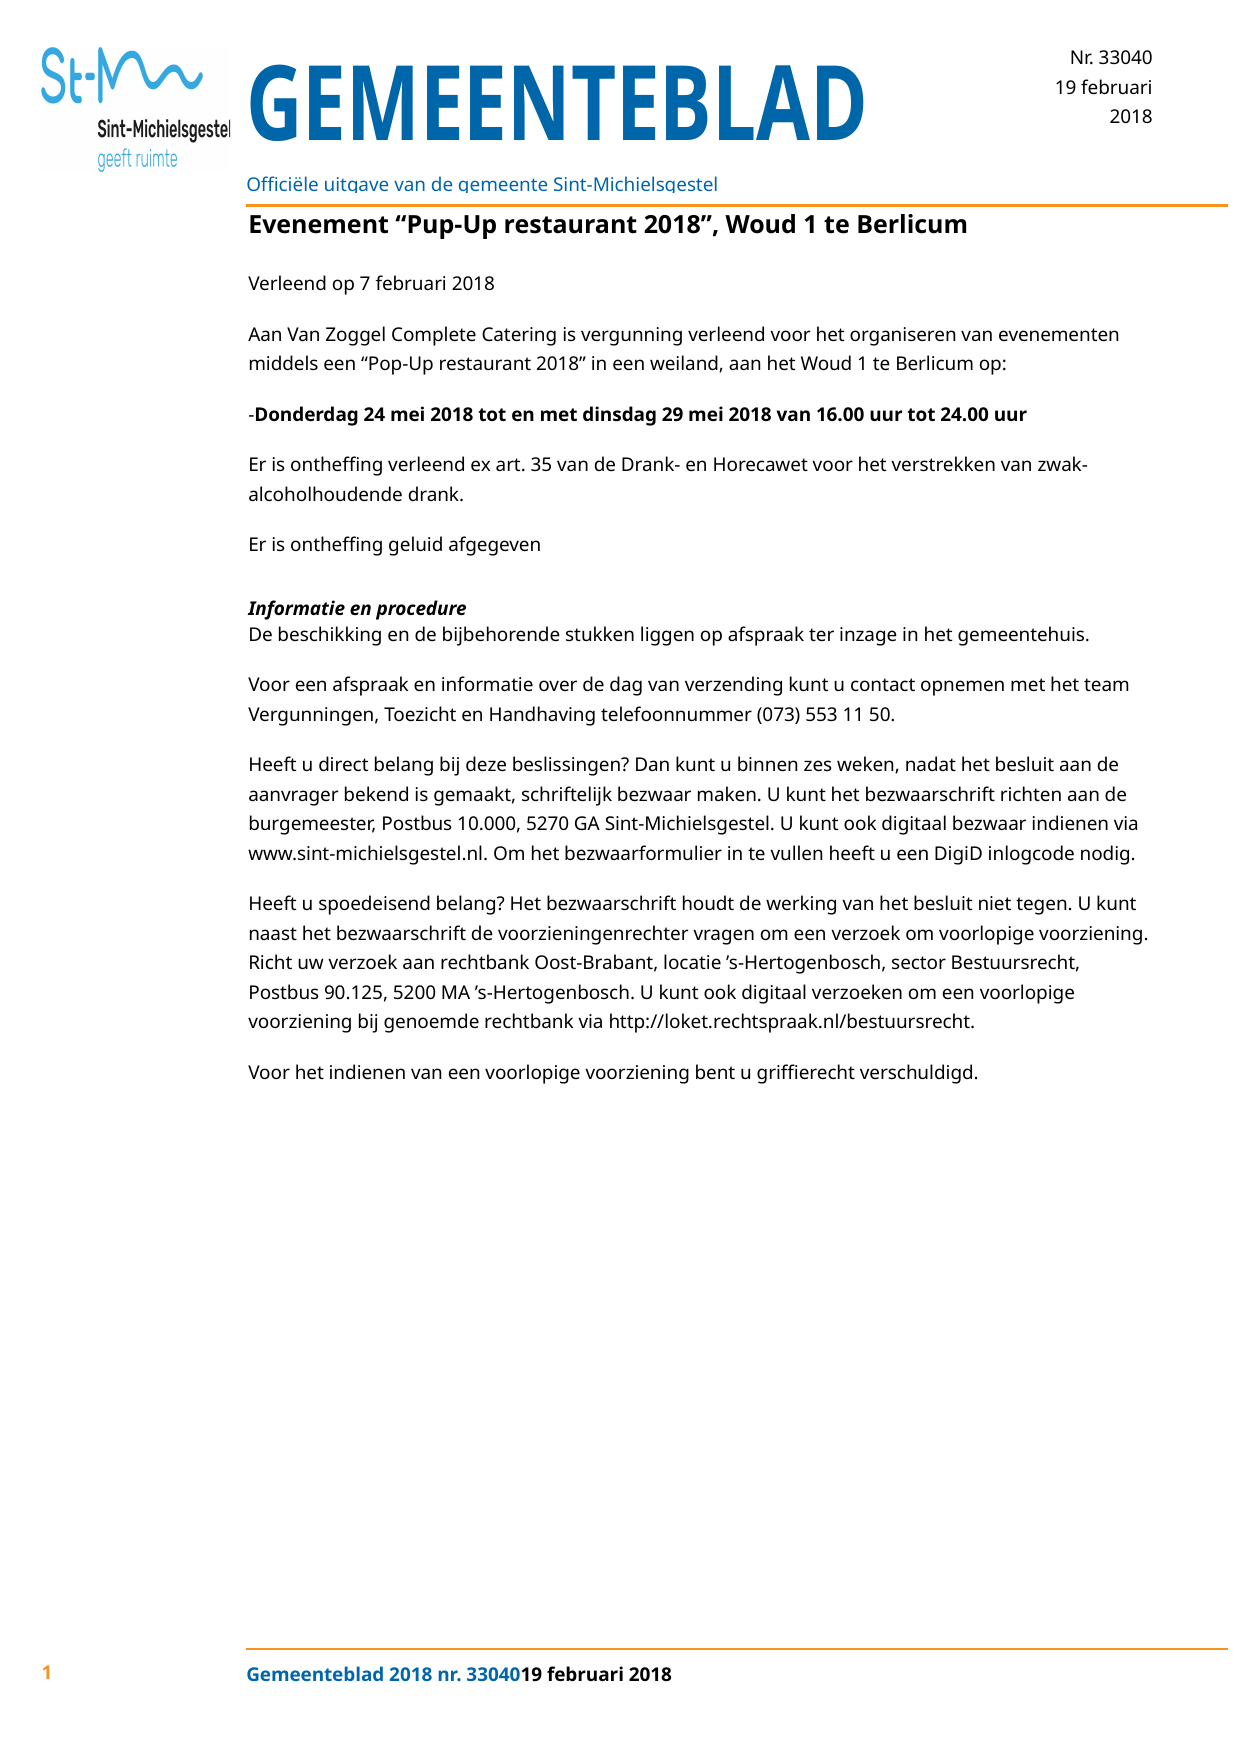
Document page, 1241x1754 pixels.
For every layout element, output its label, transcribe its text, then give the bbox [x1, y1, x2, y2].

text Aan Van Zoggel Complete Catering is vergunning verleend voor het organiseren van evenementen middels een “Pop-Up restaurant 2018” in een weiland, aan het Woud 1 te Berlicum op: [248, 321, 1152, 376]
text Voor het indienen van een voorlopige voorziening bent u griffierecht verschuldigd. [248, 1059, 1152, 1085]
text Heeft u spoedeisend belang? Het bezwaarschrift houdt de werking van het besluit niet tegen. U kunt naast het bezwaarschrift de voorzieningenrechter vragen om een verzoek om voorlopige voorziening. Richt uw verzoek aan rechtbank Oost-Brabant, locatie ’s-Hertogenbosch, sector Bestuursrecht, Postbus 90.125, 5200 MA ’s-Hertogenbosch. U kunt ook digitaal verzoeken om een voorlopige voorziening bij genoemde rechtbank via http://loket.rechtspraak.nl/bestuursrecht. [248, 890, 1152, 1034]
text Evenement “Pup-Up restaurant 2018”, Woud 1 te Berlicum [248, 207, 1152, 241]
text Heeft u direct belang bij deze beslissingen? Dan kunt u binnen zes weken, nadat het besluit aan de aanvrager bekend is gemaakt, schriftelijk bezwaar maken. U kunt het bezwaarschrift richten aan de burgemeester, Postbus 10.000, 5270 GA Sint-Michielsgestel. U kunt ook digitaal bezwaar indienen via www.sint-michielsgestel.nl. Om het bezwaarformulier in te vullen heeft u een DigiD inlogcode nodig. [248, 751, 1152, 866]
text Voor een afspraak en informatie over de dag van verzending kunt u contact opnemen met het team Vergunningen, Toezicht en Handhaving telefoonnummer (073) 553 11 50. [248, 671, 1152, 727]
text Er is ontheffing geluid afgegeven [248, 531, 1152, 557]
text Informatie en procedure [248, 595, 1152, 621]
picture [41, 47, 231, 172]
text Verleend op 7 februari 2018 [248, 270, 1152, 296]
text -Donderdag 24 mei 2018 tot en met dinsdag 29 mei 2018 van 16.00 uur tot 24.00 uur [248, 401, 1152, 426]
text Er is ontheffing verleend ex art. 35 van de Drank- en Horecawet voor het verstrekken van zwak-alcoholhoudende drank. [248, 451, 1152, 506]
text De beschikking en de bijbehorende stukken liggen op afspraak ter inzage in het gemeentehuis. [248, 621, 1152, 647]
